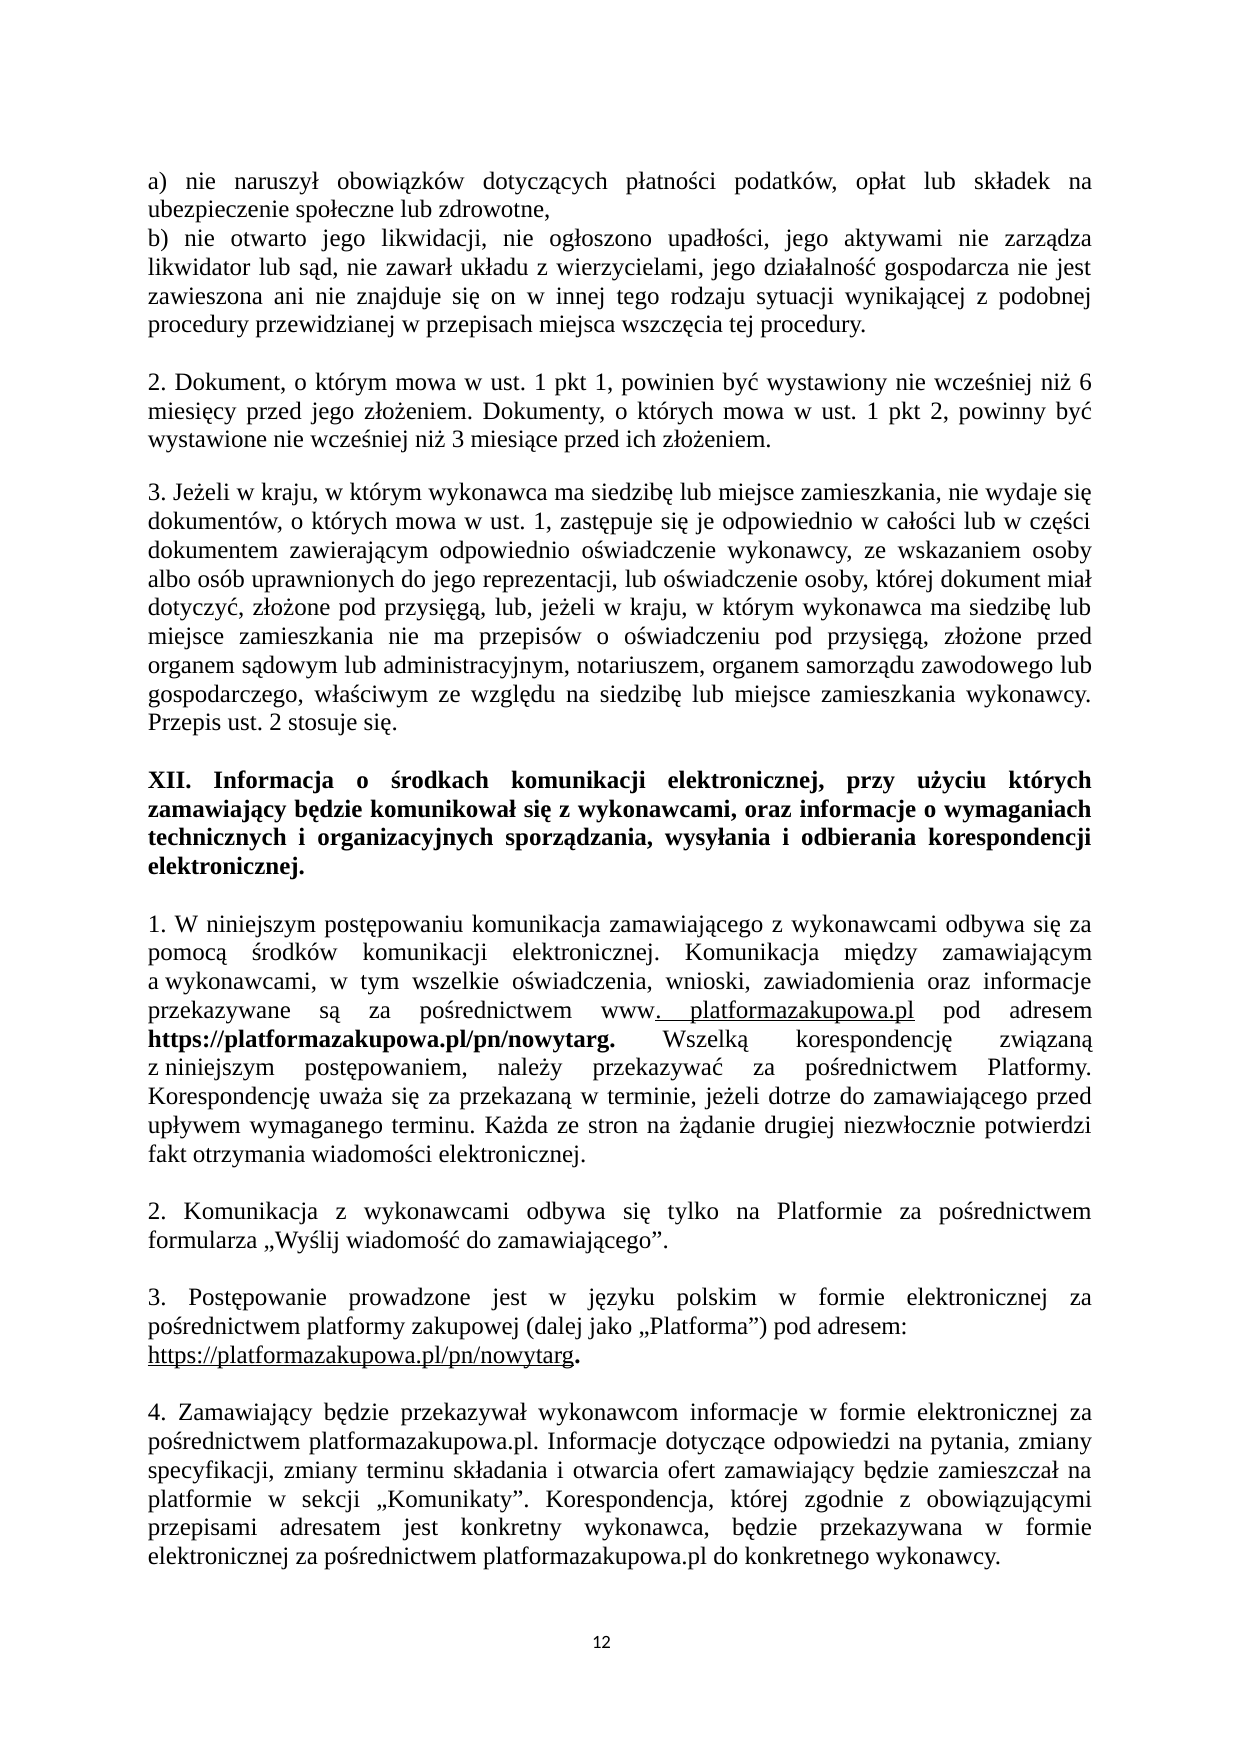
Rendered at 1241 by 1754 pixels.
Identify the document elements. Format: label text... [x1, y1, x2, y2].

text 3. Postępowanie prowadzone jest w języku polskim w formie elektronicznej za pośrednictwem platformy zakupowej (dalej jako „Platforma”) pod adresem: [148, 1282, 1093, 1340]
text 3. Jeżeli w kraju, w którym wykonawca ma siedzibę lub miejsce zamieszkania, nie wydaje się dokumentów, o których mowa w ust. 1, zastępuje się je odpowiednio w całości lub w części dokumentem zawierającym odpowiednio oświadczenie wykonawcy, ze wskazaniem osoby albo osób uprawnionych do jego reprezentacji, lub oświadczenie osoby, której dokument miał dotyczyć, złożone pod przysięgą, lub, jeżeli w kraju, w którym wykonawca ma siedzibę lub miejsce zamieszkania nie ma przepisów o oświadczeniu pod przysięgą, złożone przed organem sądowym lub administracyjnym, notariuszem, organem samorządu zawodowego lub gospodarczego, właściwym ze względu na siedzibę lub miejsce zamieszkania wykonawcy. Przepis ust. 2 stosuje się. [148, 477, 1093, 736]
text 4. Zamawiający będzie przekazywał wykonawcom informacje w formie elektronicznej za pośrednictwem platformazakupowa.pl. Informacje dotyczące odpowiedzi na pytania, zmiany specyfikacji, zmiany terminu składania i otwarcia ofert zamawiający będzie zamieszczał na platformie w sekcji „Komunikaty”. Korespondencja, której zgodnie z obowiązującymi przepisami adresatem jest konkretny wykonawca, będzie przekazywana w formie elektronicznej za pośrednictwem platformazakupowa.pl do konkretnego wykonawcy. [148, 1397, 1093, 1570]
text b) nie otwarto jego likwidacji, nie ogłoszono upadłości, jego aktywami nie zarządza likwidator lub sąd, nie zawarł układu z wierzycielami, jego działalność gospodarcza nie jest zawieszona ani nie znajduje się on w innej tego rodzaju sytuacji wynikającej z podobnej procedury przewidzianej w przepisach miejsca wszczęcia tej procedury. [148, 223, 1093, 338]
text 1. W niniejszym postępowaniu komunikacja zamawiającego z wykonawcami odbywa się za pomocą środków komunikacji elektronicznej. Komunikacja między zamawiającym a wykonawcami, w tym wszelkie oświadczenia, wnioski, zawiadomienia oraz informacje przekazywane są za pośrednictwem www. platformazakupowa.pl pod adresem https://platformazakupowa.pl/pn/nowytarg. Wszelką korespondencję związaną z niniejszym postępowaniem, należy przekazywać za pośrednictwem Platformy. Korespondencję uważa się za przekazaną w terminie, jeżeli dotrze do zamawiającego przed upływem wymaganego terminu. Każda ze stron na żądanie drugiej niezwłocznie potwierdzi fakt otrzymania wiadomości elektronicznej. [148, 909, 1093, 1167]
text 2. Komunikacja z wykonawcami odbywa się tylko na Platformie za pośrednictwem formularza „Wyślij wiadomość do zamawiającego”. [148, 1196, 1093, 1254]
text 2. Dokument, o którym mowa w ust. 1 pkt 1, powinien być wystawiony nie wcześniej niż 6 miesięcy przed jego złożeniem. Dokumenty, o których mowa w ust. 1 pkt 2, powinny być wystawione nie wcześniej niż 3 miesiące przed ich złożeniem. [148, 367, 1093, 453]
text https://platformazakupowa.pl/pn/nowytarg. [148, 1340, 1093, 1369]
text a) nie naruszył obowiązków dotyczących płatności podatków, opłat lub składek na ubezpieczenie społeczne lub zdrowotne, [148, 166, 1093, 223]
text XII. Informacja o środkach komunikacji elektronicznej, przy użyciu których zamawiający będzie komunikował się z wykonawcami, oraz informacje o wymaganiach technicznych i organizacyjnych sporządzania, wysyłania i odbierania korespondencji elektronicznej. [148, 765, 1093, 880]
